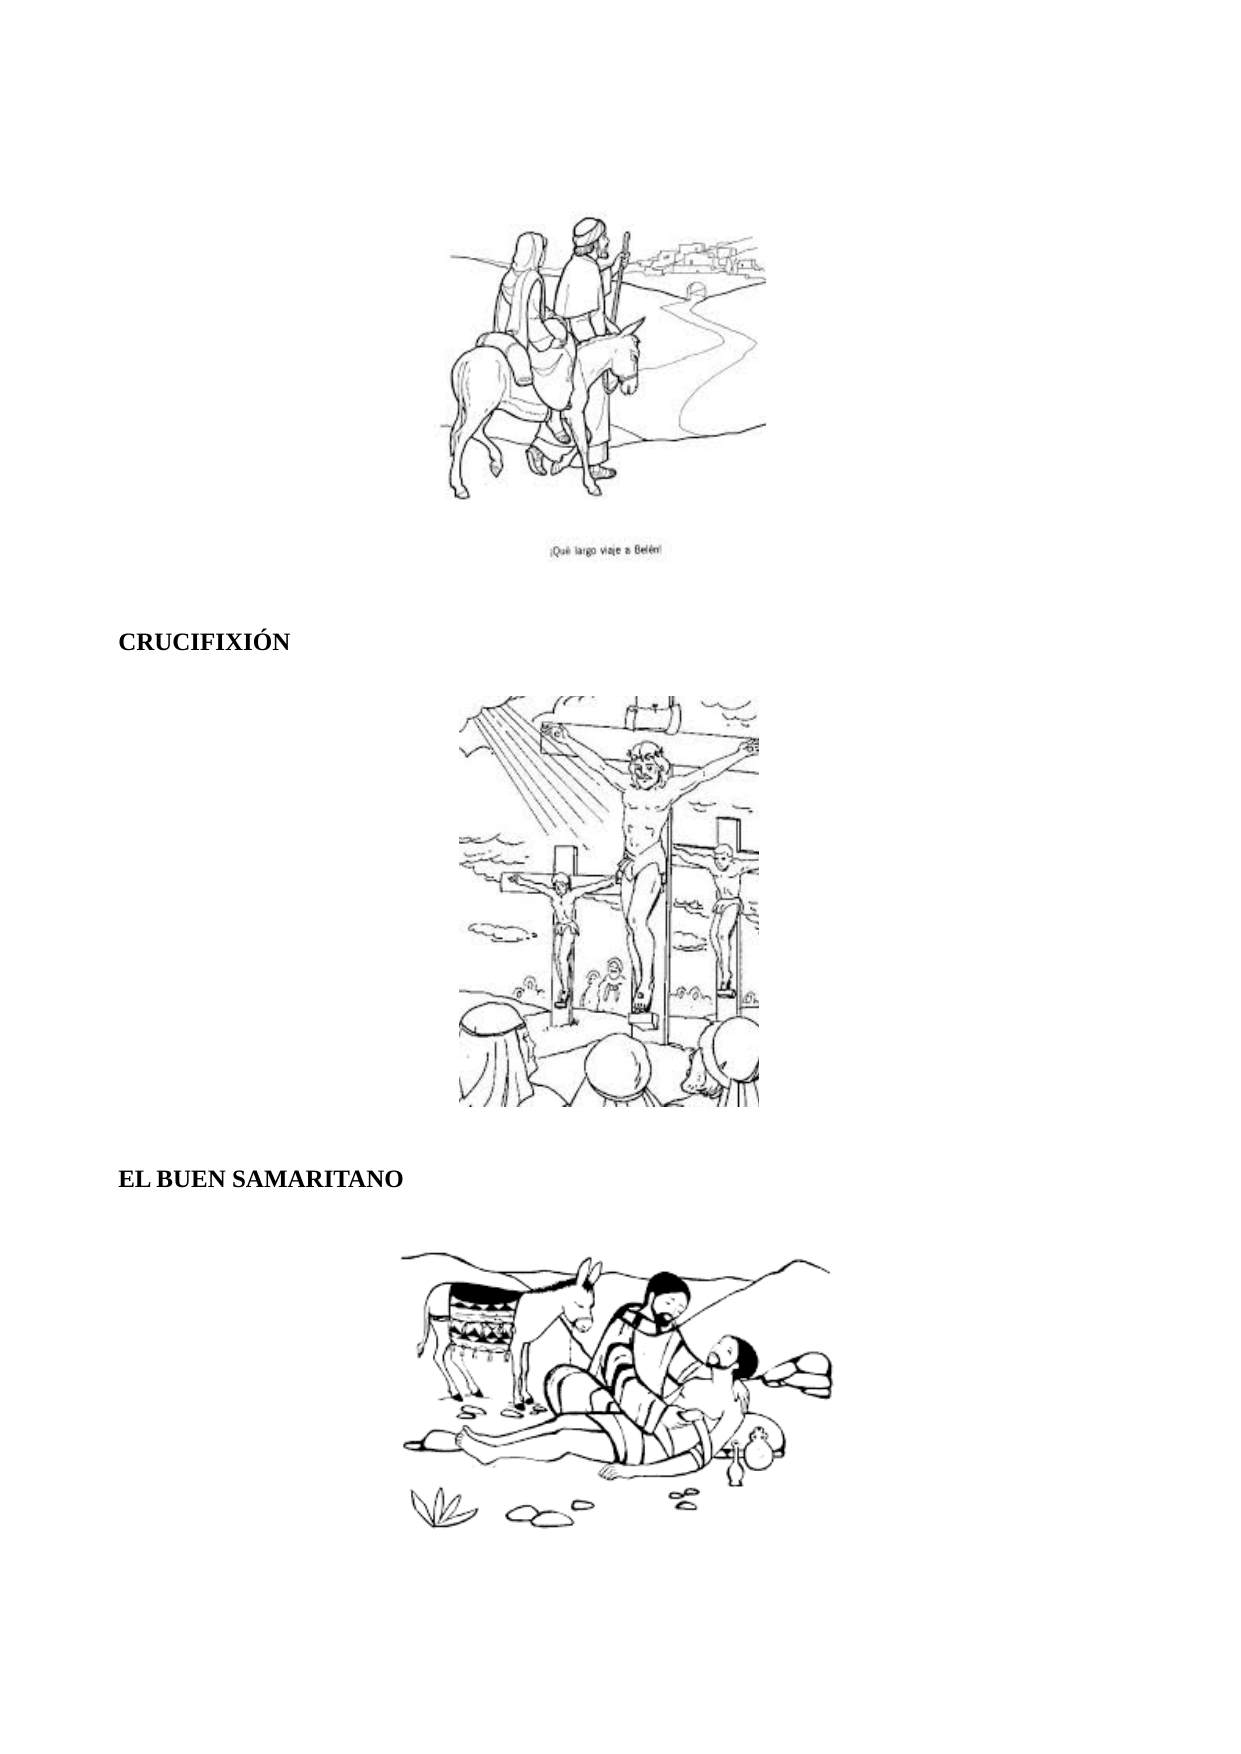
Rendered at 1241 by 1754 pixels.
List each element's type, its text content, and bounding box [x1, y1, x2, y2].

text CRUCIFIXIÓN [118, 627, 1122, 656]
picture [399, 1250, 841, 1529]
text EL BUEN SAMARITANO [118, 1164, 1122, 1193]
picture [433, 199, 767, 570]
picture [459, 696, 759, 1107]
